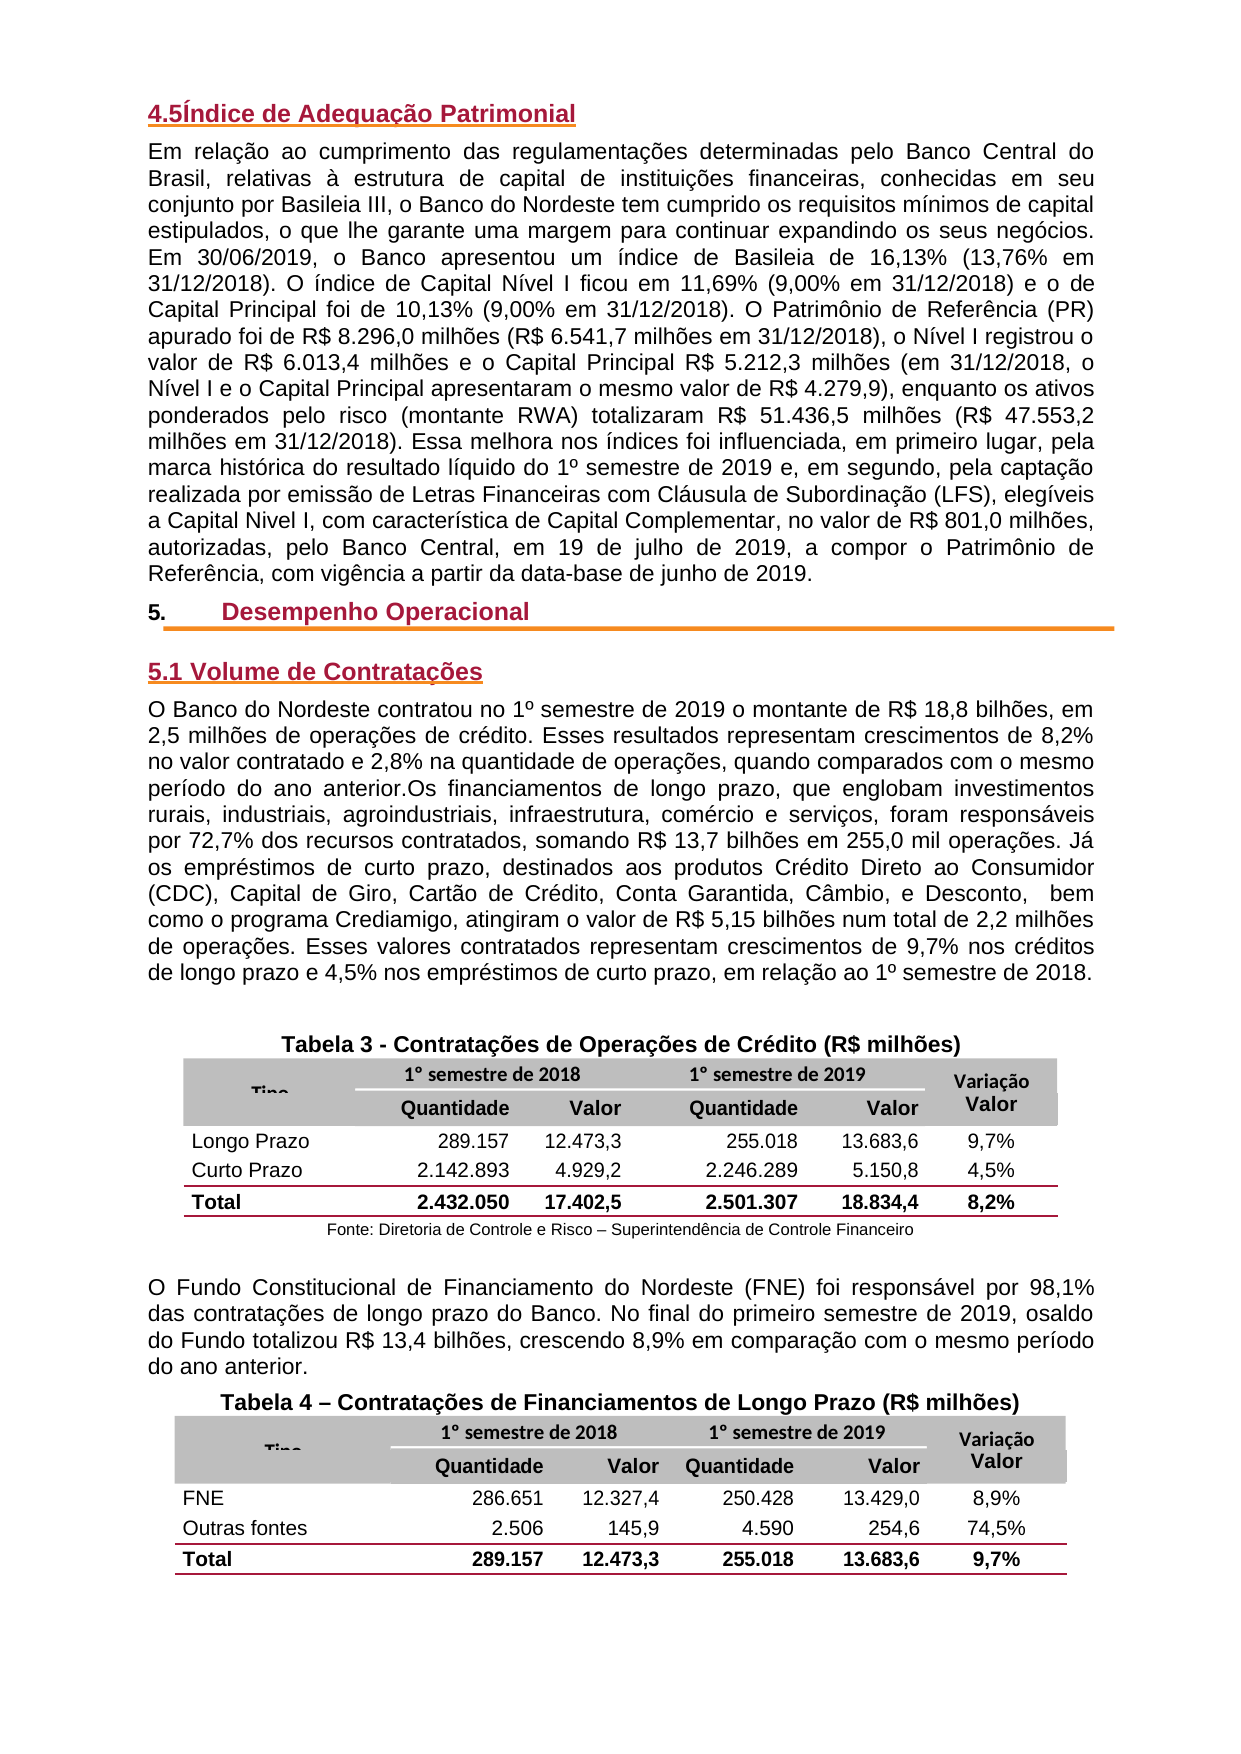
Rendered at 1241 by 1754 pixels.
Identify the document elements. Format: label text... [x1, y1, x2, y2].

table_cell 289.157 [352, 1125, 525, 1156]
text Tabela 3 - Contratações de Operações de Crédito (R$ milhões) [146, 1031, 1096, 1058]
table_header Valor [944, 1450, 1067, 1482]
table_cell 4,5% [942, 1156, 1058, 1185]
table_cell Outras fontes [175, 1513, 368, 1543]
table_cell FNE [175, 1482, 368, 1513]
text Fonte: Diretoria de Controle e Risco – Superintendência de Controle Financeiro [146, 1219, 1095, 1239]
table_header Valor [818, 1093, 942, 1125]
table_cell 12.327,4 [561, 1482, 669, 1513]
table_cell 74,5% [944, 1513, 1067, 1543]
table_cell 289.157 [368, 1545, 561, 1572]
table_cell 4.590 [669, 1513, 816, 1543]
table_cell 286.651 [368, 1482, 561, 1513]
table_cell 2.432.050 [352, 1187, 525, 1215]
text Em relação ao cumprimento das regulamentações determinadas pelo Banco Central do Brasil, relativas à estrutura de capital de instituições financeiras, conhecidas em seu conjunto por Basileia III, o Banco do Nordeste tem cumprido os requisitos mínimos de capital estipulados, o que lhe garante uma margem para continuar expandindo os seus negócios. Em 30/06/2019, o Banco apresentou um índice de Basileia de 16,13% (13,76% em 31/12/2018). O índice de Capital Nível I ficou em 11,69% (9,00% em 31/12/2018) e o de Capital Principal foi de 10,13% (9,00% em 31/12/2018). O Patrimônio de Referência (PR) apurado foi de R$ 8.296,0 milhões (R$ 6.541,7 milhões em 31/12/2018), o Nível I registrou o valor de R$ 6.013,4 milhões e o Capital Principal R$ 5.212,3 milhões (em 31/12/2018, o Nível I e o Capital Principal apresentaram o mesmo valor de R$ 4.279,9), enquanto os ativos ponderados pelo risco (montante RWA) totalizaram R$ 51.436,5 milhões (R$ 47.553,2 milhões em 31/12/2018). Essa melhora nos índices foi influenciada, em primeiro lugar, pela marca histórica do resultado líquido do 1º semestre de 2019 e, em segundo, pela captação realizada por emissão de Letras Financeiras com Cláusula de Subordinação (LFS), elegíveis a Capital Nivel I, com característica de Capital Complementar, no valor de R$ 801,0 milhões, autorizadas, pelo Banco Central, em 19 de julho de 2019, a compor o Patrimônio de Referência, com vigência a partir da data-base de junho de 2019. [148, 138, 1095, 586]
table_header Quantidade [652, 1093, 818, 1125]
table_cell 145,9 [561, 1513, 669, 1543]
table_cell 4.929,2 [525, 1156, 652, 1185]
table_cell 9,7% [944, 1545, 1067, 1572]
table_cell Curto Prazo [184, 1156, 352, 1185]
list Volume de Contratações [148, 657, 1180, 685]
table_cell 13.683,6 [816, 1545, 943, 1572]
table_header Valor [816, 1450, 943, 1482]
list Índice de Adequação Patrimonial [148, 99, 1180, 128]
text Tabela 4 – Contratações de Financiamentos de Longo Prazo (R$ milhões) [220, 1389, 1180, 1416]
table_cell 18.834,4 [818, 1187, 942, 1215]
table_cell 17.402,5 [525, 1187, 652, 1215]
table_cell 12.473,3 [561, 1545, 669, 1572]
table_header Quantidade [368, 1450, 561, 1482]
table_cell 2.246.289 [652, 1156, 818, 1185]
subtitle O Fundo Constitucional de Financiamento do Nordeste (FNE) foi responsável por 98,1% das contratações de longo prazo do Banco. No final do primeiro semestre de 2019, osaldo do Fundo totalizou R$ 13,4 bilhões, crescendo 8,9% em comparação com o mesmo período do ano anterior. [148, 1274, 1095, 1379]
list Desempenho Operacional [148, 596, 1180, 625]
text O Banco do Nordeste contratou no 1º semestre de 2019 o montante de R$ 18,8 bilhões, em 2,5 milhões de operações de crédito. Esses resultados representam crescimentos de 8,2% no valor contratado e 2,8% na quantidade de operações, quando comparados com o mesmo período do ano anterior.Os financiamentos de longo prazo, que englobam investimentos rurais, industriais, agroindustriais, infraestrutura, comércio e serviços, foram responsáveis por 72,7% dos recursos contratados, somando R$ 13,7 bilhões em 255,0 mil operações. Já os empréstimos de curto prazo, destinados aos produtos Crédito Direto ao Consumidor (CDC), Capital de Giro, Cartão de Crédito, Conta Garantida, Câmbio, e Desconto, bem como o programa Crediamigo, atingiram o valor de R$ 5,15 bilhões num total de 2,2 milhões de operações. Esses valores contratados representam crescimentos de 9,7% nos créditos de longo prazo e 4,5% nos empréstimos de curto prazo, em relação ao 1º semestre de 2018. [148, 696, 1095, 985]
table_header [175, 1450, 368, 1482]
table_header Valor [942, 1093, 1058, 1125]
table_cell 8,2% [942, 1187, 1058, 1215]
table_cell 8,9% [944, 1482, 1067, 1513]
table_cell 254,6 [816, 1513, 943, 1543]
table_header Valor [525, 1093, 652, 1125]
table_header [184, 1093, 352, 1125]
table_cell 255.018 [652, 1125, 818, 1156]
table_cell 2.506 [368, 1513, 561, 1543]
table_cell 9,7% [942, 1125, 1058, 1156]
table_cell Total [175, 1545, 368, 1572]
table_header Quantidade [352, 1093, 525, 1125]
table_cell 12.473,3 [525, 1125, 652, 1156]
table_header Quantidade [669, 1450, 816, 1482]
table_header Valor [561, 1450, 669, 1482]
table_cell Total [184, 1187, 352, 1215]
table_cell 250.428 [669, 1482, 816, 1513]
table_cell 5.150,8 [818, 1156, 942, 1185]
table_cell 255.018 [669, 1545, 816, 1572]
table_cell 2.501.307 [652, 1187, 818, 1215]
table_cell 13.683,6 [818, 1125, 942, 1156]
table_cell 13.429,0 [816, 1482, 943, 1513]
table_cell 2.142.893 [352, 1156, 525, 1185]
table_cell Longo Prazo [184, 1125, 352, 1156]
